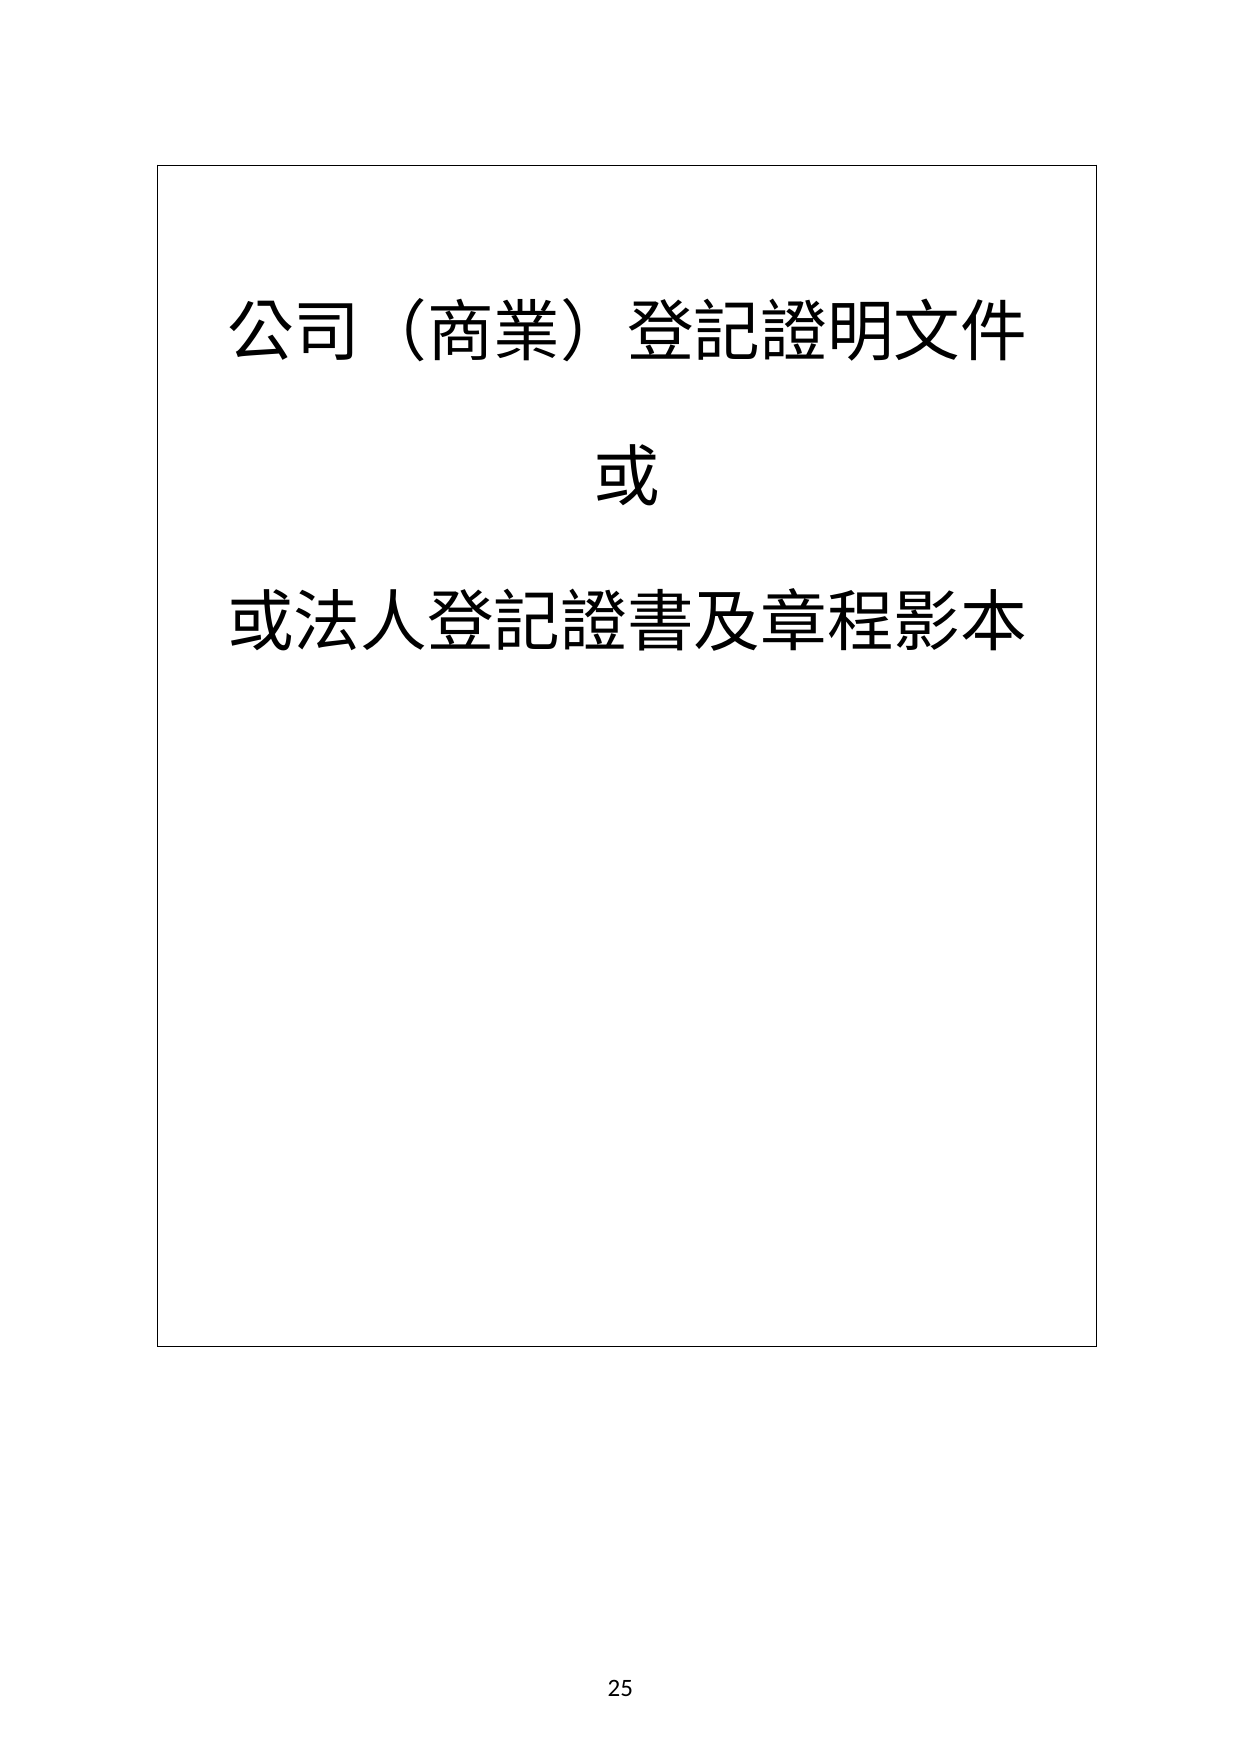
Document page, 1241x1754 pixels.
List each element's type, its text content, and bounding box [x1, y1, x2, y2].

table_header 公司（商業）登記證明文件 或 或法人登記證書及章程影本 [158, 166, 1096, 1346]
